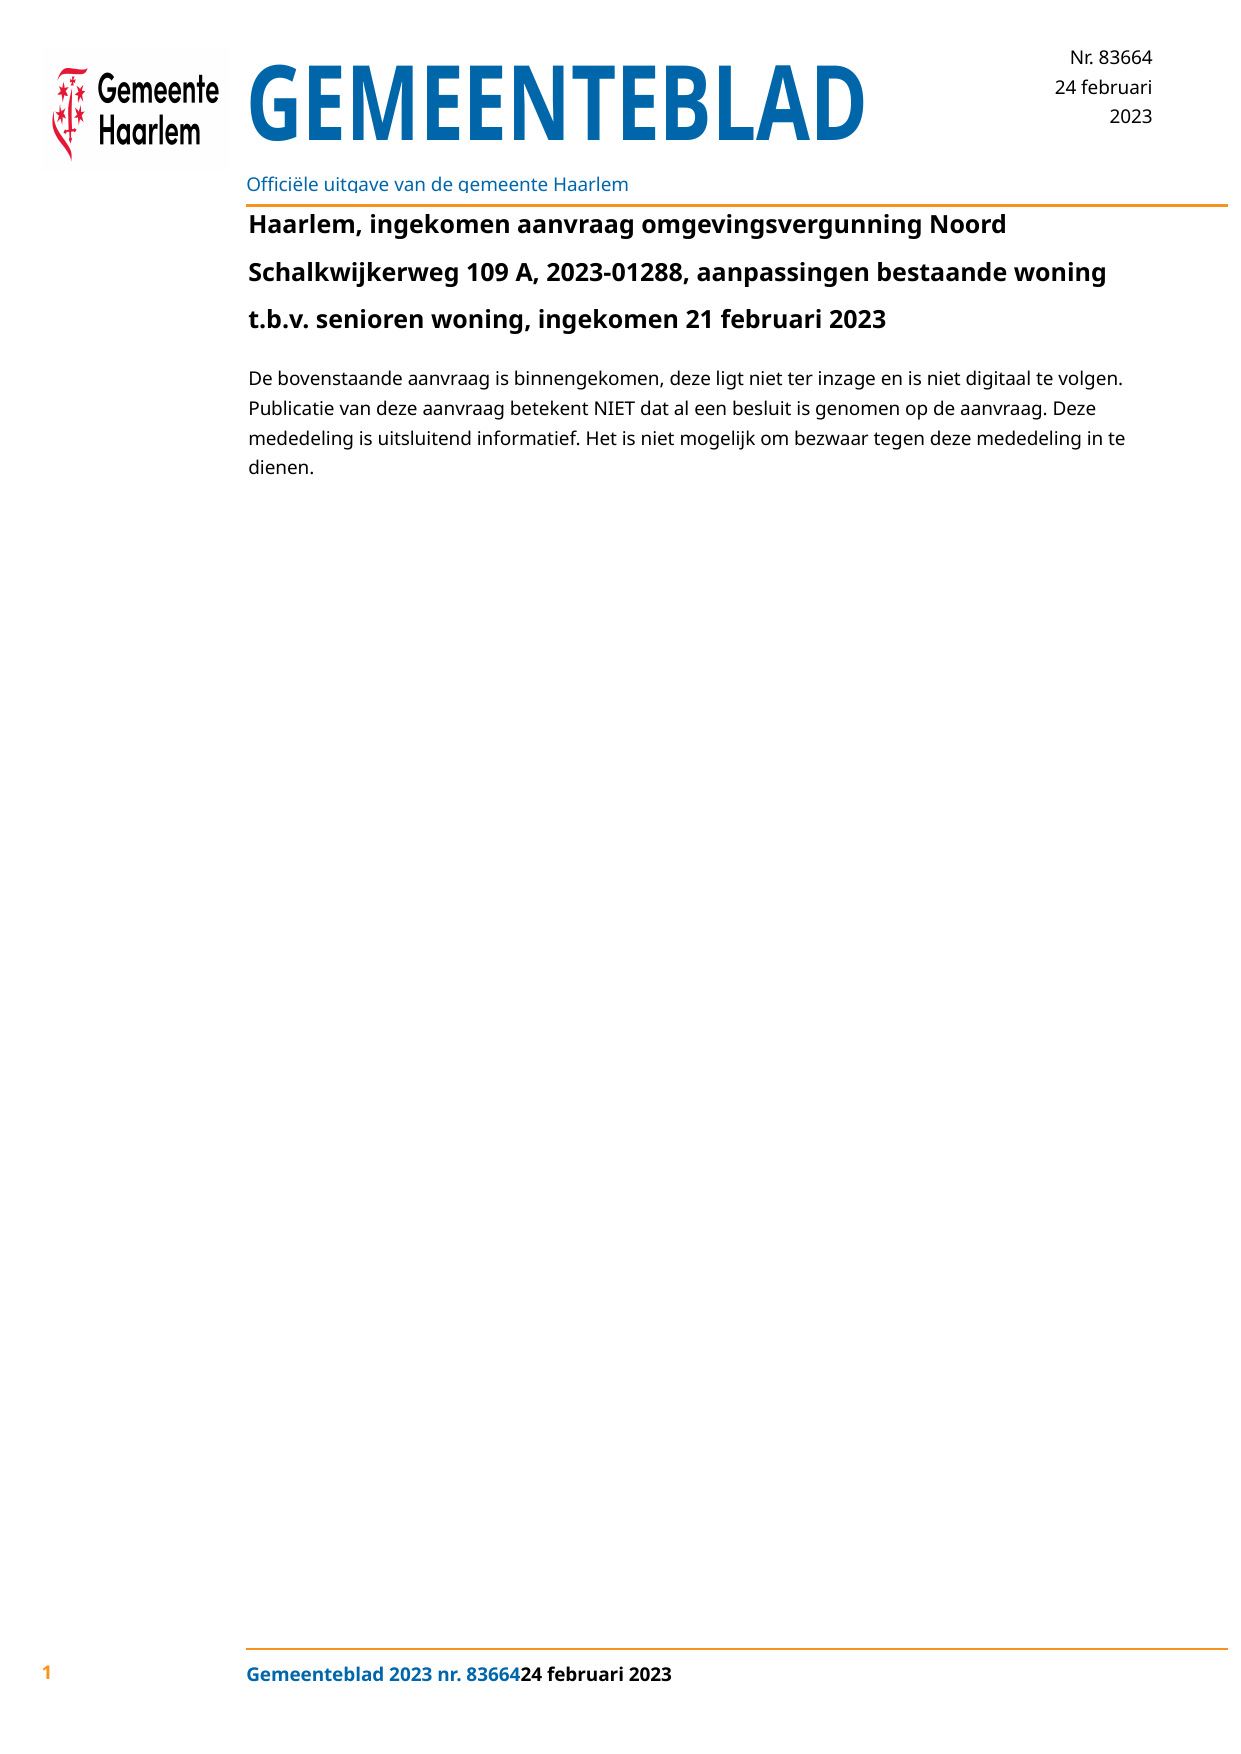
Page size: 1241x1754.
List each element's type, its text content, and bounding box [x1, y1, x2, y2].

text De bovenstaande aanvraag is binnengekomen, deze ligt niet ter inzage en is niet digitaal te volgen. Publicatie van deze aanvraag betekent NIET dat al een besluit is genomen op de aanvraag. Deze mededeling is uitsluitend informatief. Het is niet mogelijk om bezwaar tegen deze mededeling in te dienen. [248, 366, 1152, 480]
text Haarlem, ingekomen aanvraag omgevingsvergunning Noord Schalkwijkerweg 109 A, 2023-01288, aanpassingen bestaande woning t.b.v. senioren woning, ingekomen 21 februari 2023 [248, 207, 1152, 336]
picture [41, 47, 231, 172]
